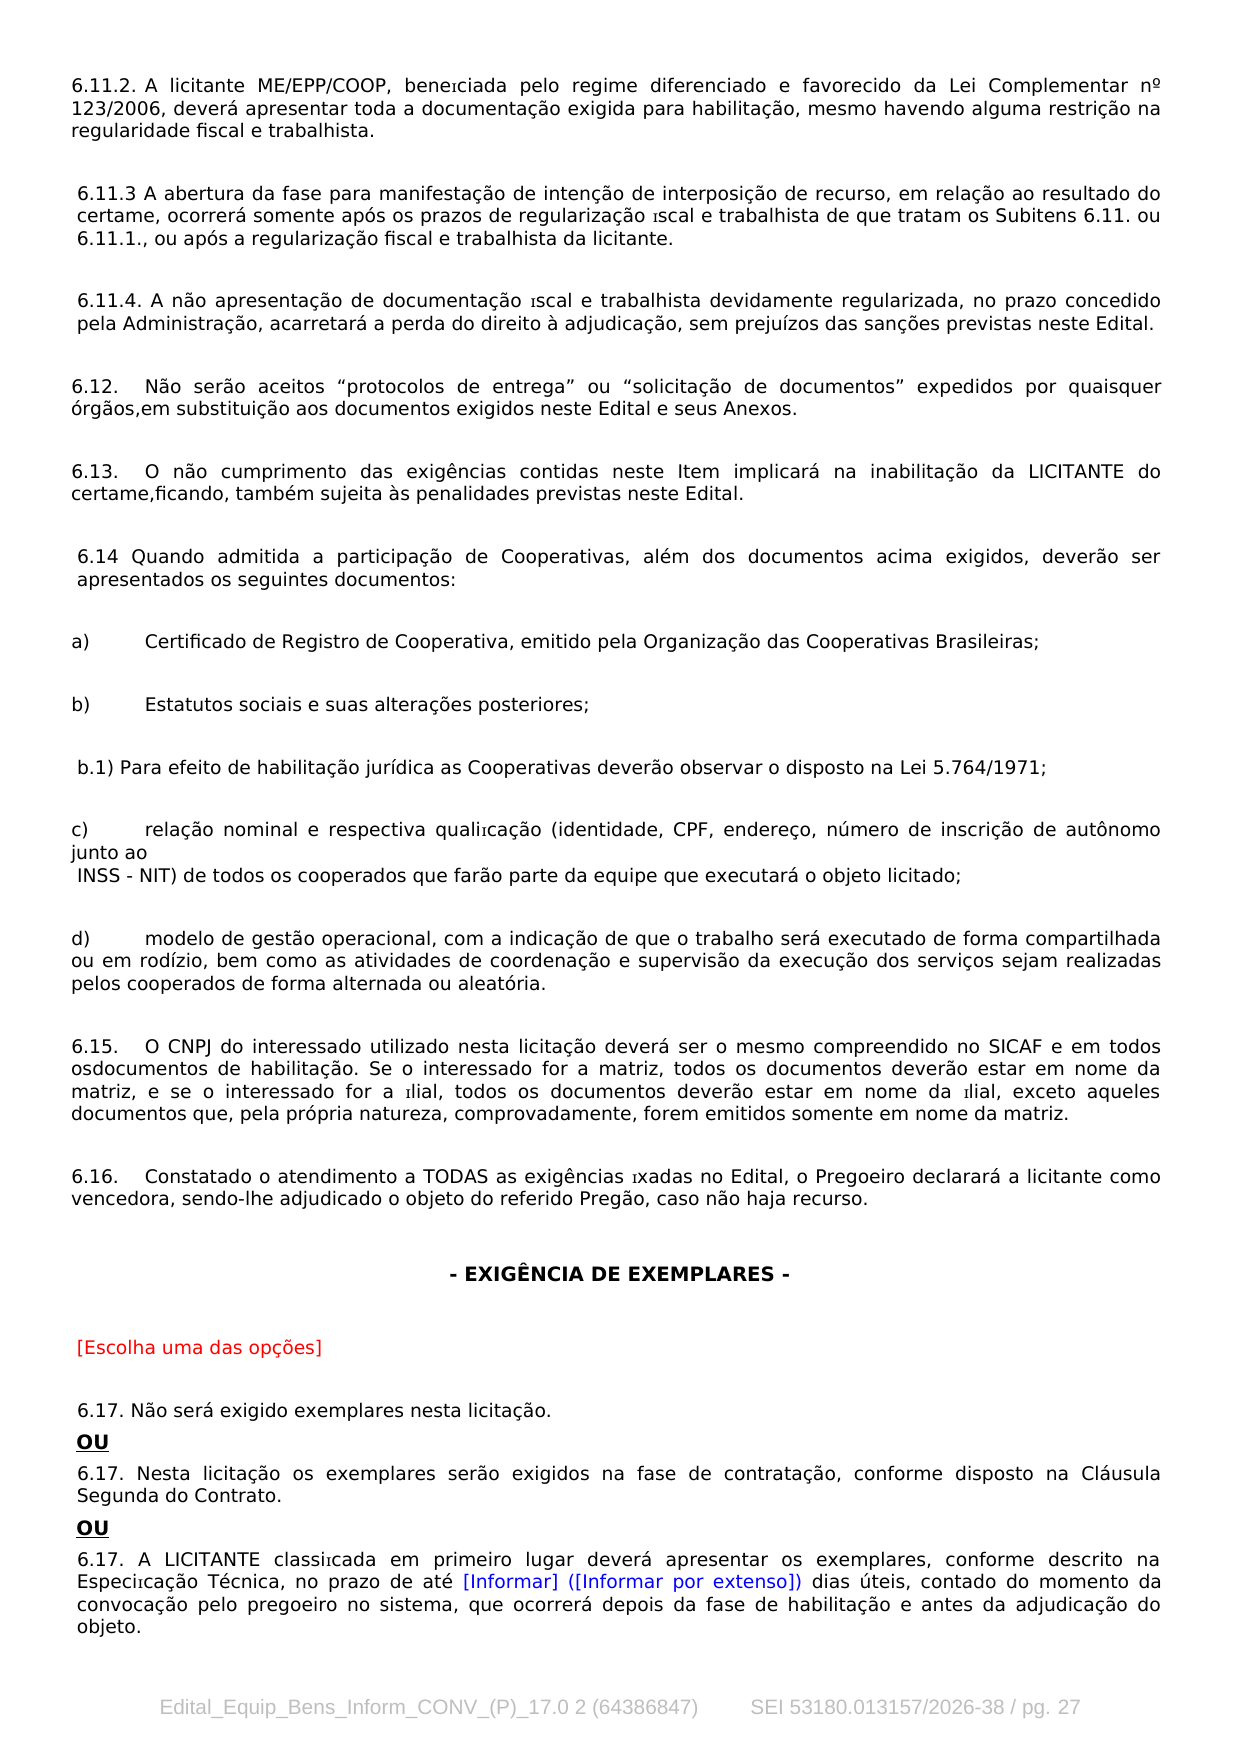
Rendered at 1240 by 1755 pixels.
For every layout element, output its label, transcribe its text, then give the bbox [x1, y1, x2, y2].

text INSS - NIT) de todos os cooperados que farão parte da equipe que executará o objeto licitado; [77, 865, 1162, 887]
text 6.17. Nesta licitação os exemplares serão exigidos na fase de contratação, conforme disposto na Cláusula Segunda do Contrato. [77, 1463, 1162, 1507]
list O não cumprimento das exigências contidas neste Item implicará na inabilitação da LICITANTE do certame,ficando, também sujeita às penalidades previstas neste Edital. [71, 461, 1162, 505]
text 6.11.3 A abertura da fase para manifestação de intenção de interposição de recurso, em relação ao resultado do certame, ocorrerá somente após os prazos de regularização scal e trabalhista de que tratam os Subitens 6.11. ou 6.11.1., ou após a regularização fiscal e trabalhista da licitante. [77, 183, 1162, 249]
list modelo de gestão operacional, com a indicação de que o trabalho será executado de forma compartilhada ou em rodízio, bem como as atividades de coordenação e supervisão da execução dos serviços sejam realizadas pelos cooperados de forma alternada ou aleatória. [71, 928, 1162, 995]
list relação nominal e respectiva qualicação (identidade, CPF, endereço, número de inscrição de autônomo junto ao [71, 819, 1162, 864]
list Certificado de Registro de Cooperativa, emitido pela Organização das Cooperativas Brasileiras; [71, 631, 1162, 653]
list Constatado o atendimento a TODAS as exigências xadas no Edital, o Pregoeiro declarará a licitante como vencedora, sendo-lhe adjudicado o objeto do referido Pregão, caso não haja recurso. [71, 1166, 1162, 1210]
text [Escolha uma das opções] [77, 1337, 1169, 1359]
subtitle OU [76, 1517, 1169, 1540]
text 6.17. Não será exigido exemplares nesta licitação. [77, 1400, 1162, 1422]
list O CNPJ do interessado utilizado nesta licitação deverá ser o mesmo compreendido no SICAF e em todos osdocumentos de habilitação. Se o interessado for a matriz, todos os documentos deverão estar em nome da matriz, e se o interessado for a lial, todos os documentos deverão estar em nome da lial, exceto aqueles documentos que, pela própria natureza, comprovadamente, forem emitidos somente em nome da matriz. [71, 1036, 1162, 1125]
text 6.11.4. A não apresentação de documentação scal e trabalhista devidamente regularizada, no prazo concedido pela Administração, acarretará a perda do direito à adjudicação, sem prejuízos das sanções previstas neste Edital. [77, 290, 1162, 335]
list Estatutos sociais e suas alterações posteriores; [71, 694, 1162, 716]
list A licitante ME/EPP/COOP, beneciada pelo regime diferenciado e favorecido da Lei Complementar nº 123/2006, deverá apresentar toda a documentação exigida para habilitação, mesmo havendo alguma restrição na regularidade fiscal e trabalhista. [71, 75, 1162, 142]
subtitle OU [76, 1431, 1169, 1454]
text b.1) Para efeito de habilitação jurídica as Cooperativas deverão observar o disposto na Lei 5.764/1971; [77, 757, 1162, 778]
subtitle - EXIGÊNCIA DE EXEMPLARES - [78, 1263, 1161, 1286]
list Não serão aceitos “protocolos de entrega” ou “solicitação de documentos” expedidos por quaisquer órgãos,em substituição aos documentos exigidos neste Edital e seus Anexos. [71, 376, 1162, 420]
text 6.17. A LICITANTE classicada em primeiro lugar deverá apresentar os exemplares, conforme descrito na Especicação Técnica, no prazo de até [Informar] ([Informar por extenso]) dias úteis, contado do momento da convocação pelo pregoeiro no sistema, que ocorrerá depois da fase de habilitação e antes da adjudicação do objeto. [77, 1549, 1162, 1638]
text 6.14 Quando admitida a participação de Cooperativas, além dos documentos acima exigidos, deverão ser apresentados os seguintes documentos: [77, 546, 1162, 590]
